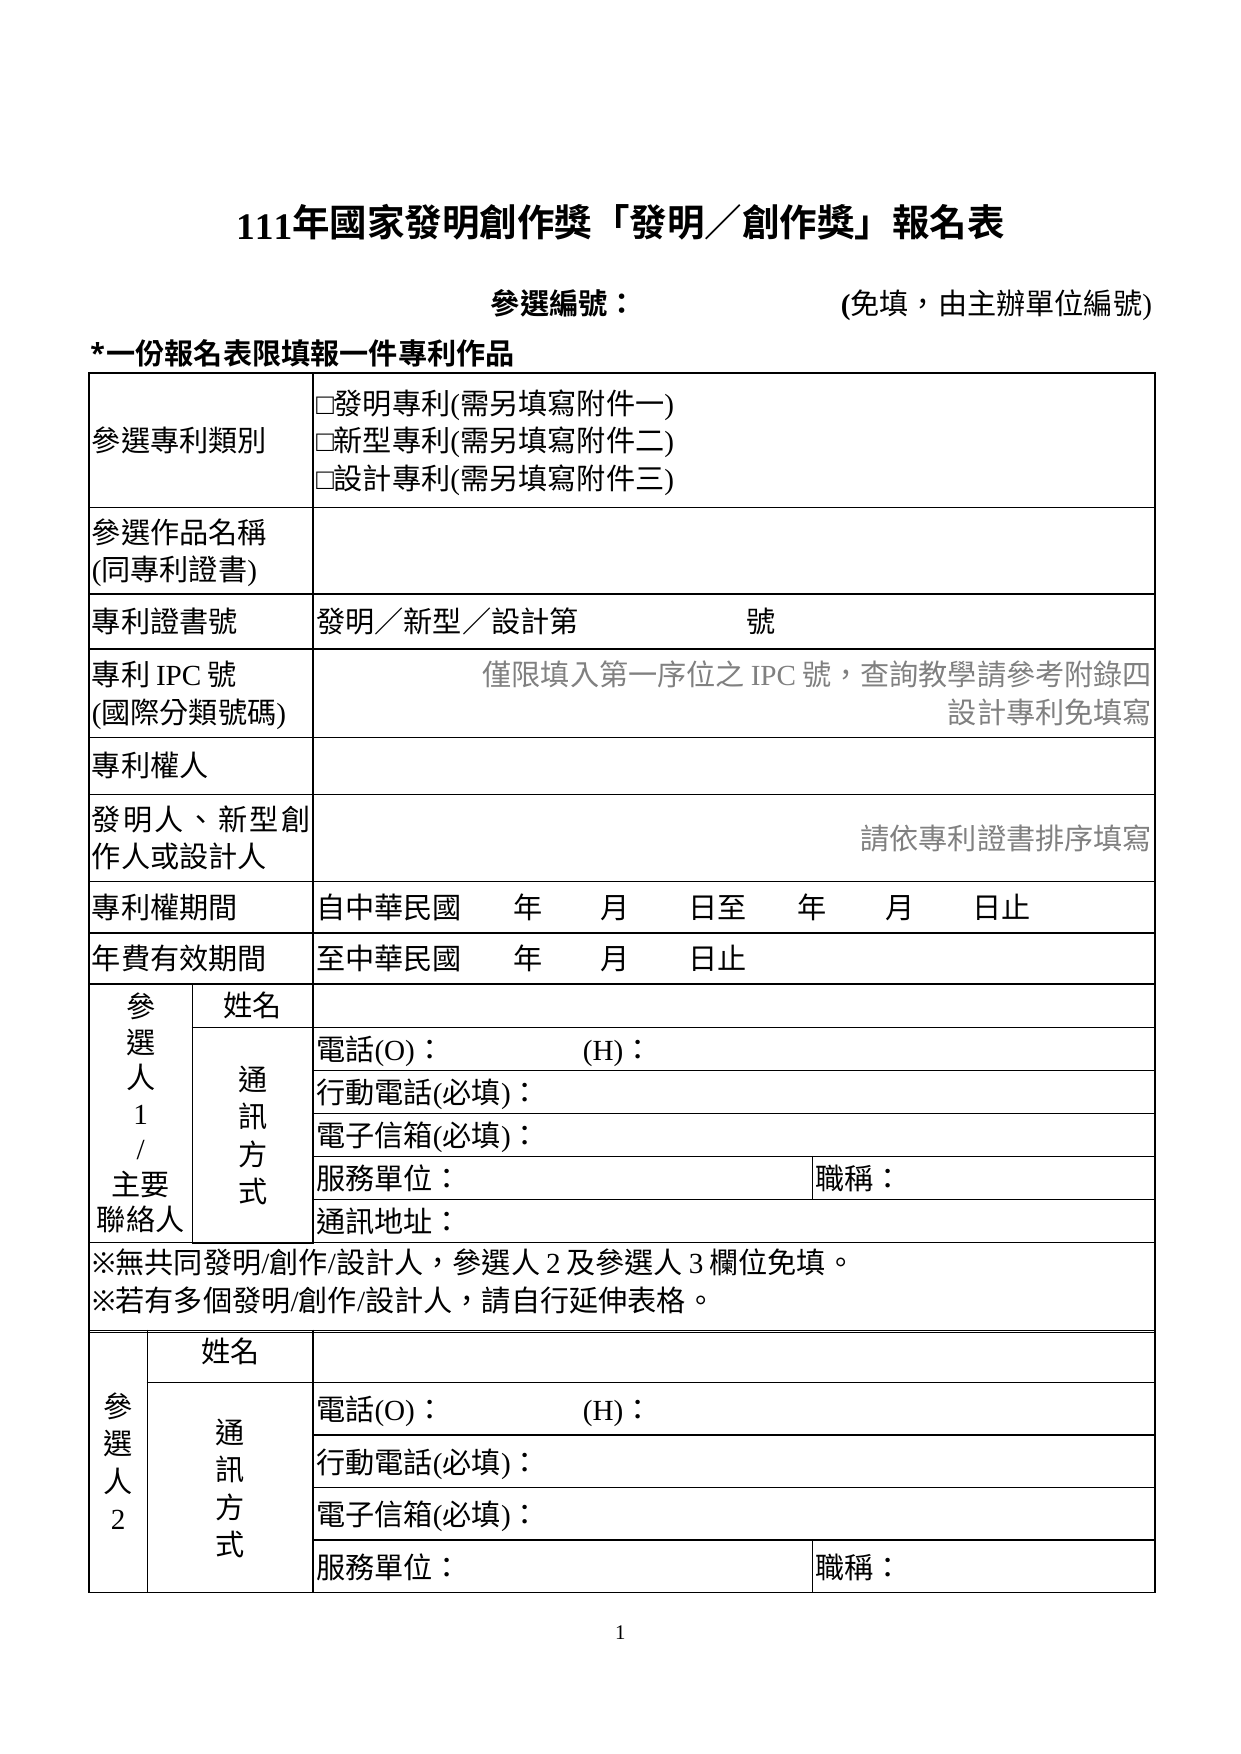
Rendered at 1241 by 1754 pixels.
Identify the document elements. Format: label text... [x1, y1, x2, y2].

table_cell 電話(O)： (H)： [314, 1383, 1154, 1434]
table_cell 通訊地址： [314, 1200, 1154, 1242]
table_cell [314, 738, 1154, 793]
table_cell [314, 508, 1154, 593]
table_cell 發明／新型／設計第 號 [314, 595, 1154, 648]
table_header □發明專利(需另填寫附件一) □新型專利(需另填寫附件二) □設計專利(需另填寫附件三) [314, 374, 1154, 507]
table_cell 請依專利證書排序填寫 [314, 795, 1154, 881]
table_cell 僅限填入第一序位之IPC號，查詢教學請參考附錄四 設計專利免填寫 [314, 650, 1154, 736]
table_cell 參 選 人 1 / 主要 聯絡人 [90, 985, 192, 1242]
table_cell 至中華民國 年 月 日止 [314, 934, 1154, 983]
table_cell 專利權人 [90, 738, 312, 793]
table_cell ※無共同發明/創作/設計人，參選人2及參選人3欄位免填。 ※若有多個發明/創作/設計人，請自行延伸表格。 [90, 1243, 1154, 1329]
table_cell 參選人 2 [90, 1333, 147, 1591]
table_cell 專利證書號 [90, 595, 312, 648]
table_cell 專利權期間 [90, 882, 312, 932]
table_cell 專利IPC號 (國際分類號碼) [90, 650, 312, 736]
table_cell 服務單位： [314, 1157, 812, 1199]
table_cell 行動電話(必填)： [314, 1436, 1154, 1487]
table_cell 年費有效期間 [90, 934, 312, 983]
table_cell 自中華民國 年 月 日至 年 月 日止 [314, 882, 1154, 932]
table_cell 電子信箱(必填)： [314, 1488, 1154, 1539]
table_cell 服務單位： [314, 1541, 812, 1591]
table_cell 姓名 [193, 985, 312, 1026]
table_cell 職稱： [813, 1541, 1154, 1591]
table_cell 通 訊 方 式 [193, 1028, 312, 1242]
table_cell 電話(O)： (H)： [314, 1028, 1154, 1069]
table_cell [314, 985, 1154, 1026]
text 參選編號： (免填，由主辦單位編號) [339, 285, 1152, 322]
table_cell 參選作品名稱 (同專利證書) [90, 508, 312, 593]
text *一份報名表限填報一件專利作品 [89, 335, 1122, 372]
table_header 參選專利類別 [90, 374, 312, 507]
table_cell 發明人、新型創作人或設計人 [90, 795, 312, 881]
table_cell 通 訊 方 式 [148, 1383, 312, 1591]
table_cell 電子信箱(必填)： [314, 1114, 1154, 1156]
subtitle 111年國家發明創作獎「發明／創作獎」報名表 [89, 193, 1152, 247]
table_cell 職稱： [813, 1157, 1154, 1199]
table_cell 姓名 [148, 1333, 312, 1382]
table_cell [314, 1333, 1154, 1382]
table_cell 行動電話(必填)： [314, 1071, 1154, 1113]
